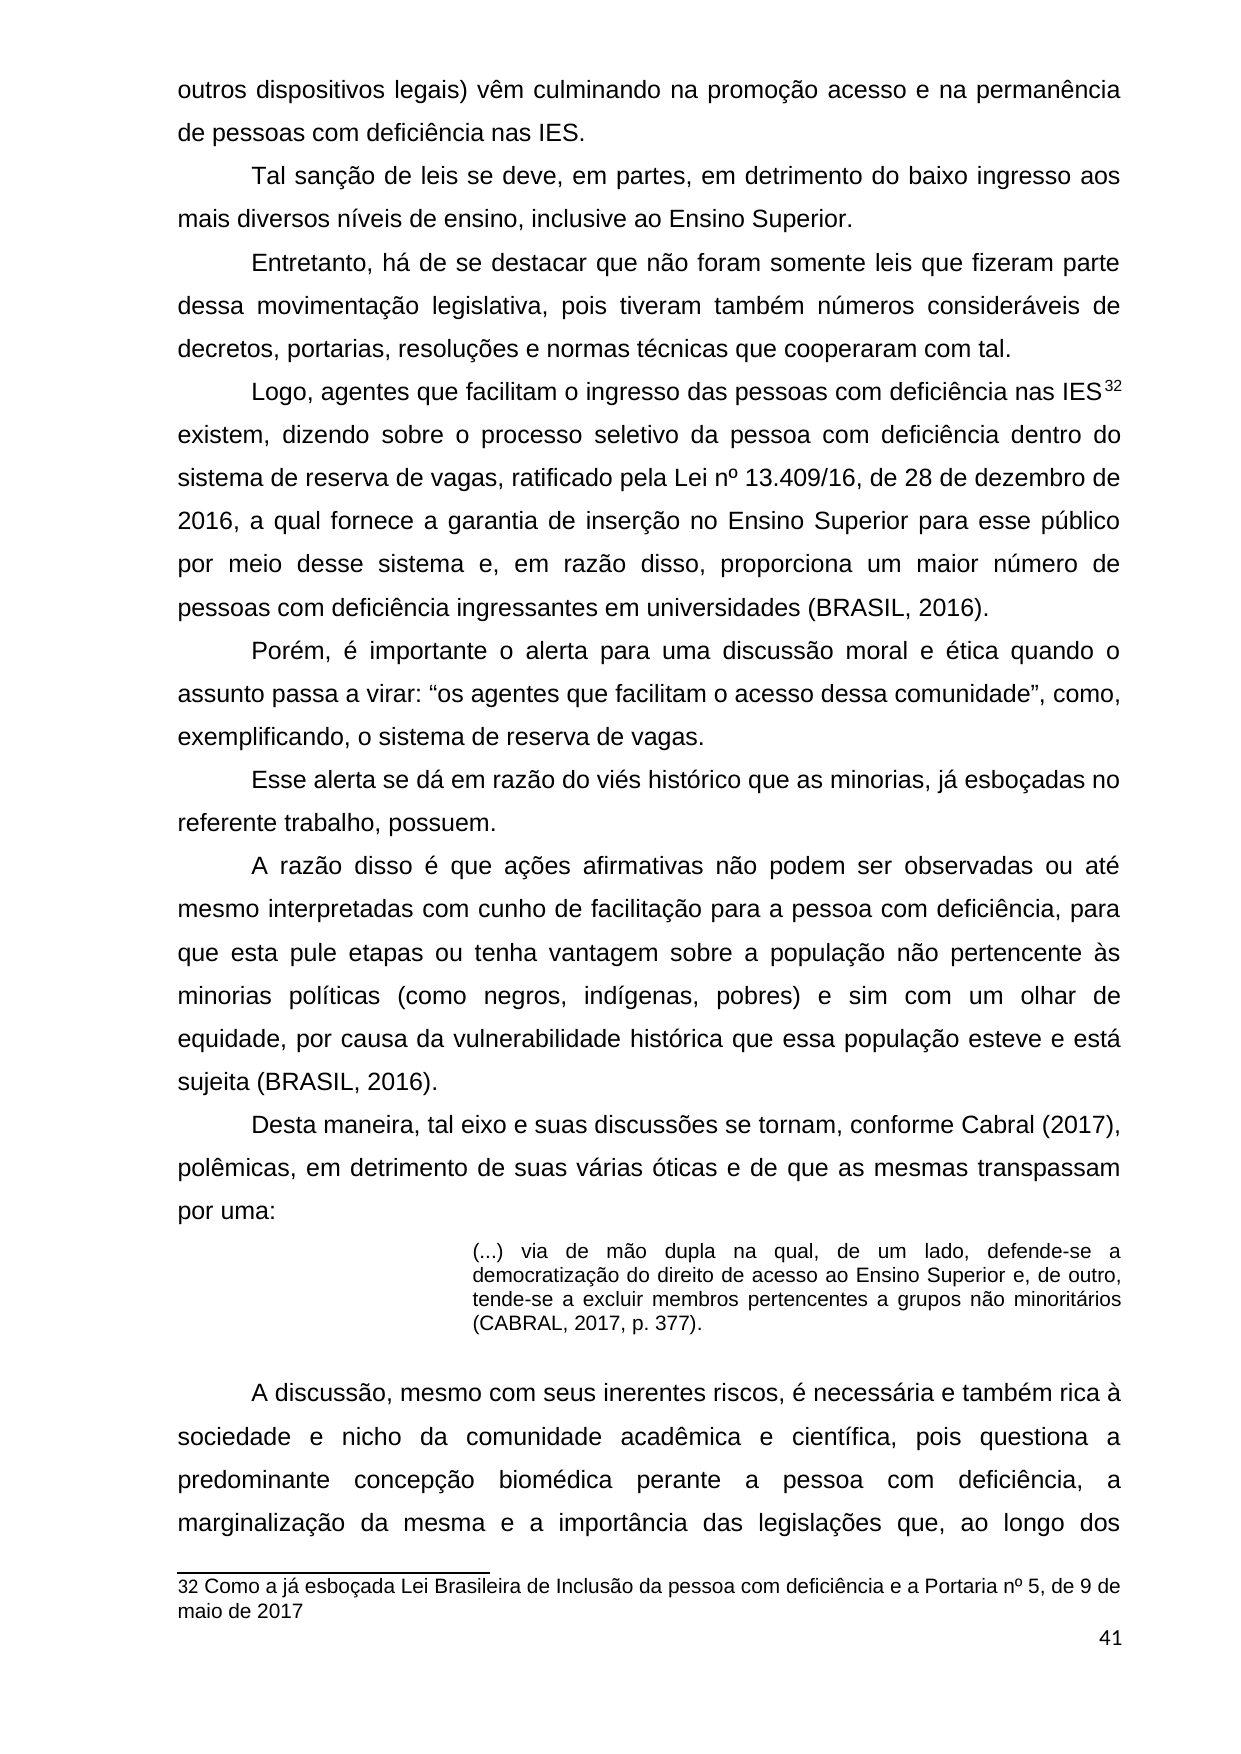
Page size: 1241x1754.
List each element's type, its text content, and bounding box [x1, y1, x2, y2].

text A razão disso é que ações afirmativas não podem ser observadas ou até mesmo interpretadas com cunho de facilitação para a pessoa com deficiência, para que esta pule etapas ou tenha vantagem sobre a população não pertencente às minorias políticas (como negros, indígenas, pobres) e sim com um olhar de equidade, por causa da vulnerabilidade histórica que essa população esteve e está sujeita (BRASIL, 2016). [177, 851, 1122, 1096]
text Esse alerta se dá em razão do viés histórico que as minorias, já esboçadas no referente trabalho, possuem. [177, 765, 1122, 837]
text A discussão, mesmo com seus inerentes riscos, é necessária e também rica à sociedade e nicho da comunidade acadêmica e científica, pois questiona a predominante concepção biomédica perante a pessoa com deficiência, a marginalização da mesma e a importância das legislações que, ao longo dos [177, 1378, 1122, 1536]
text Como a já esboçada Lei Brasileira de Inclusão da pessoa com deficiência e a Portaria nº 5, de 9 de maio de 2017 [177, 1573, 1122, 1623]
text Entretanto, há de se destacar que não foram somente leis que fizeram parte dessa movimentação legislativa, pois tiveram também números consideráveis de decretos, portarias, resoluções e normas técnicas que cooperaram com tal. [177, 247, 1122, 362]
text Tal sanção de leis se deve, em partes, em detrimento do baixo ingresso aos mais diversos níveis de ensino, inclusive ao Ensino Superior. [177, 161, 1122, 233]
text (...) via de mão dupla na qual, de um lado, defende-se a democratização do direito de acesso ao Ensino Superior e, de outro, tende-se a excluir membros pertencentes a grupos não minoritários (CABRAL, 2017, p. 377). [472, 1239, 1122, 1335]
text outros dispositivos legais) vêm culminando na promoção acesso e na permanência de pessoas com deficiência nas IES. [177, 75, 1122, 147]
text Desta maneira, tal eixo e suas discussões se tornam, conforme Cabral (2017), polêmicas, em detrimento de suas várias óticas e de que as mesmas transpassam por uma: [177, 1110, 1122, 1225]
text Porém, é importante o alerta para uma discussão moral e ética quando o assunto passa a virar: “os agentes que facilitam o acesso dessa comunidade”, como, exemplificando, o sistema de reserva de vagas. [177, 636, 1122, 751]
text Logo, agentes que facilitam o ingresso das pessoas com deficiência nas IES existem, dizendo sobre o processo seletivo da pessoa com deficiência dentro do sistema de reserva de vagas, ratificado pela Lei nº 13.409/16, de 28 de dezembro de 2016, a qual fornece a garantia de inserção no Ensino Superior para esse público por meio desse sistema e, em razão disso, proporciona um maior número de pessoas com deficiência ingressantes em universidades (BRASIL, 2016). [177, 377, 1122, 621]
